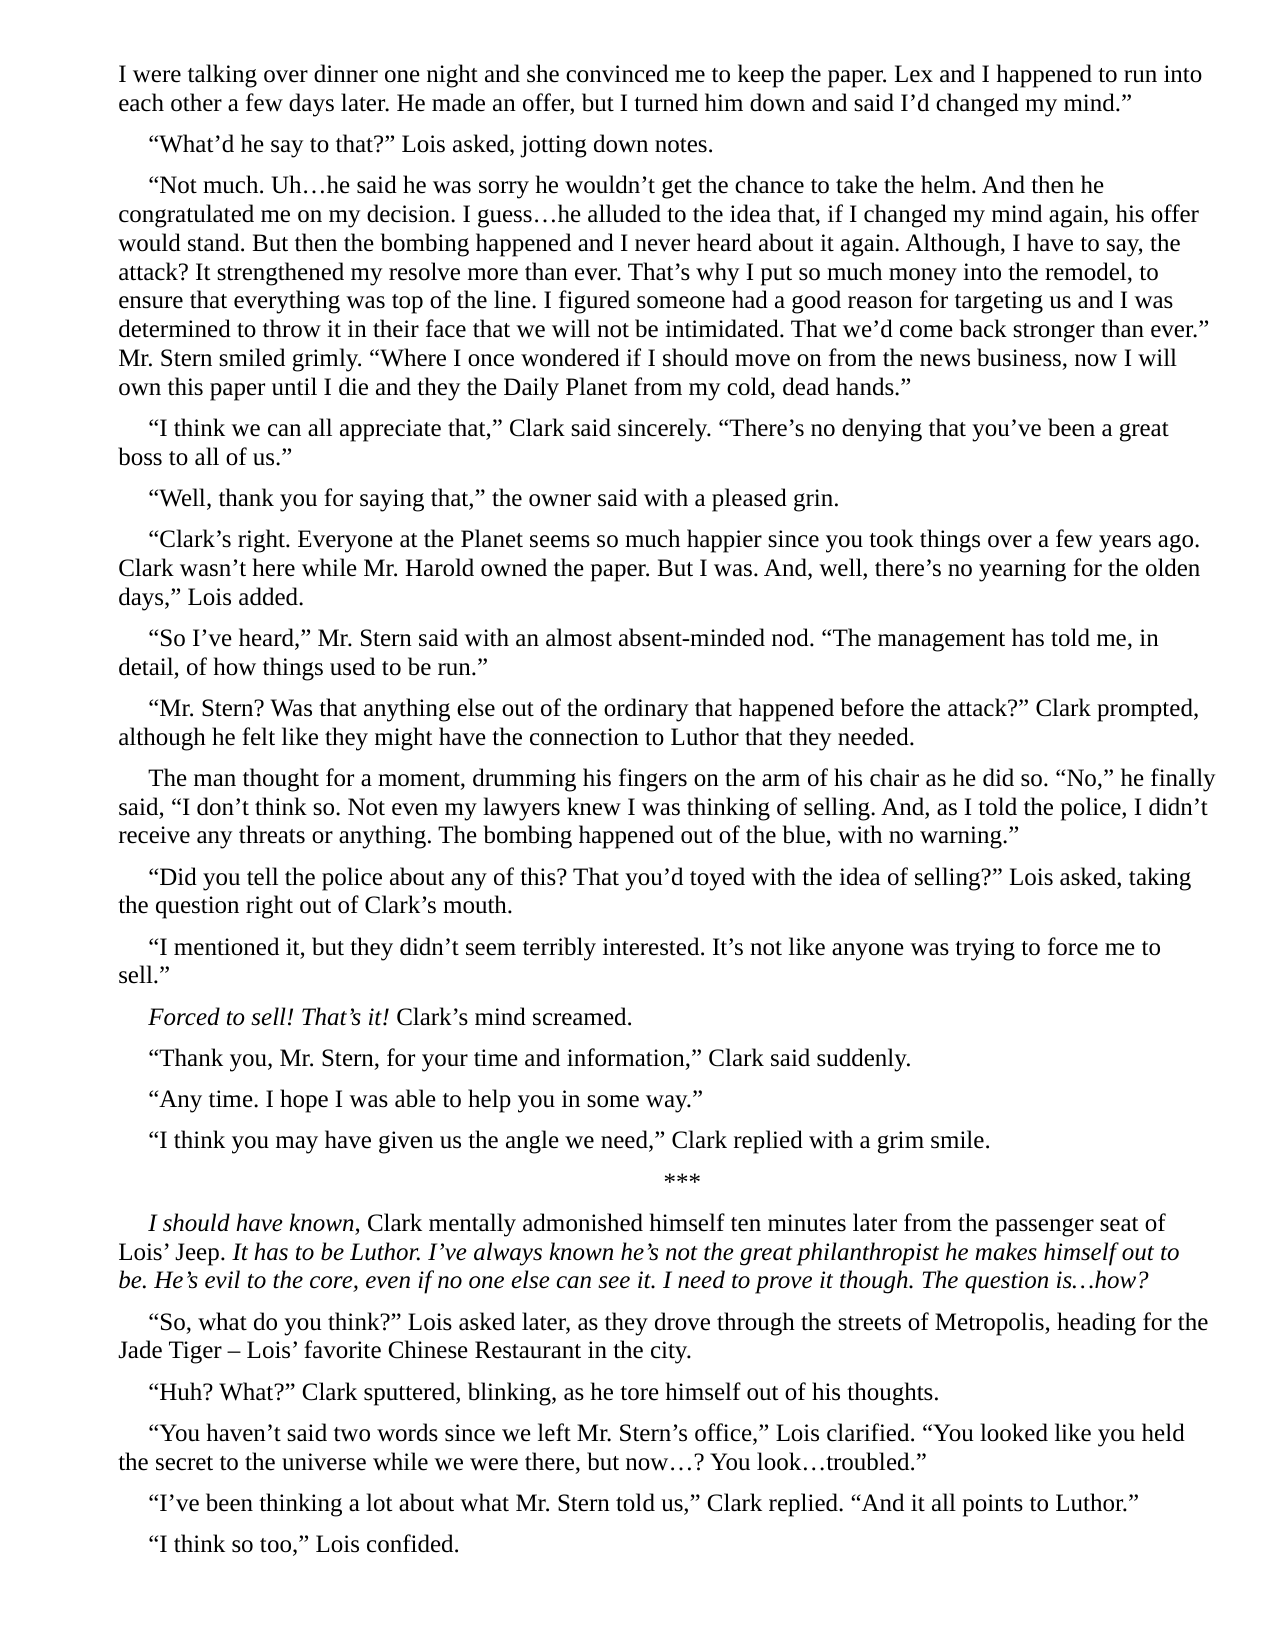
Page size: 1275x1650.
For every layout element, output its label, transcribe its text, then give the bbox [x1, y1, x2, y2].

text “Not much. Uh…he said he was sorry he wouldn’t get the chance to take the helm. And then he congratulated me on my decision. I guess…he alluded to the idea that, if I changed my mind again, his offer would stand. But then the bombing happened and I never heard about it again. Although, I have to say, the attack? It strengthened my resolve more than ever. That’s why I put so much money into the remodel, to ensure that everything was top of the line. I figured someone had a good reason for targeting us and I was determined to throw it in their face that we will not be intimidated. That we’d come back stronger than ever.” Mr. Stern smiled grimly. “Where I once wondered if I should move on from the news business, now I will own this paper until I die and they the Daily Planet from my cold, dead hands.” [118, 170, 1216, 400]
text “Huh? What?” Clark sputtered, blinking, as he tore himself out of his thoughts. [118, 1377, 1216, 1405]
text “So, what do you think?” Lois asked later, as they drove through the streets of Metropolis, heading for the Jade Tiger – Lois’ favorite Chinese Restaurant in the city. [118, 1307, 1216, 1364]
text “What’d he say to that?” Lois asked, jotting down notes. [118, 129, 1216, 158]
text “You haven’t said two words since we left Mr. Stern’s office,” Lois clarified. “You looked like you held the secret to the universe while we were there, but now…? You look…troubled.” [118, 1418, 1216, 1475]
text “I think you may have given us the angle we need,” Clark replied with a grim smile. [118, 1125, 1216, 1154]
text “I’ve been thinking a lot about what Mr. Stern told us,” Clark replied. “And it all points to Luthor.” [118, 1488, 1216, 1517]
text I were talking over dinner one night and she convinced me to keep the paper. Lex and I happened to run into each other a few days later. He made an offer, but I turned him down and said I’d changed my mind.” [118, 59, 1216, 117]
text “Any time. I hope I was able to help you in some way.” [118, 1084, 1216, 1113]
text “Mr. Stern? Was that anything else out of the ordinary that happened before the attack?” Clark prompted, although he felt like they might have the connection to Luthor that they needed. [118, 693, 1216, 750]
text The man thought for a moment, drumming his fingers on the arm of his chair as he did so. “No,” he finally said, “I don’t think so. Not even my lawyers knew I was thinking of selling. And, as I told the police, I didn’t receive any threats or anything. The bombing happened out of the blue, with no warning.” [118, 763, 1216, 849]
text “Thank you, Mr. Stern, for your time and information,” Clark said suddenly. [118, 1043, 1216, 1072]
text I should have known, Clark mentally admonished himself ten minutes later from the passenger seat of Lois’ Jeep. It has to be Luthor. I’ve always known he’s not the great philanthropist he makes himself out to be. He’s evil to the core, even if no one else can see it. I need to prove it though. The question is…how? [118, 1208, 1216, 1294]
text “Well, thank you for saying that,” the owner said with a pleased grin. [118, 483, 1216, 512]
text “I think we can all appreciate that,” Clark said sincerely. “There’s no denying that you’ve been a great boss to all of us.” [118, 413, 1216, 470]
text “Clark’s right. Everyone at the Planet seems so much happier since you took things over a few years ago. Clark wasn’t here while Mr. Harold owned the paper. But I was. And, well, there’s no yearning for the olden days,” Lois added. [118, 524, 1216, 610]
text “I mentioned it, but they didn’t seem terribly interested. It’s not like anyone was trying to force me to sell.” [118, 932, 1216, 989]
text Forced to sell! That’s it! Clark’s mind screamed. [118, 1002, 1216, 1030]
text “So I’ve heard,” Mr. Stern said with an almost absent-minded nod. “The management has told me, in detail, of how things used to be run.” [118, 623, 1216, 680]
text “Did you tell the police about any of this? That you’d toyed with the idea of selling?” Lois asked, taking the question right out of Clark’s mouth. [118, 862, 1216, 919]
text *** [118, 1167, 1216, 1195]
text “I think so too,” Lois confided. [118, 1529, 1216, 1558]
